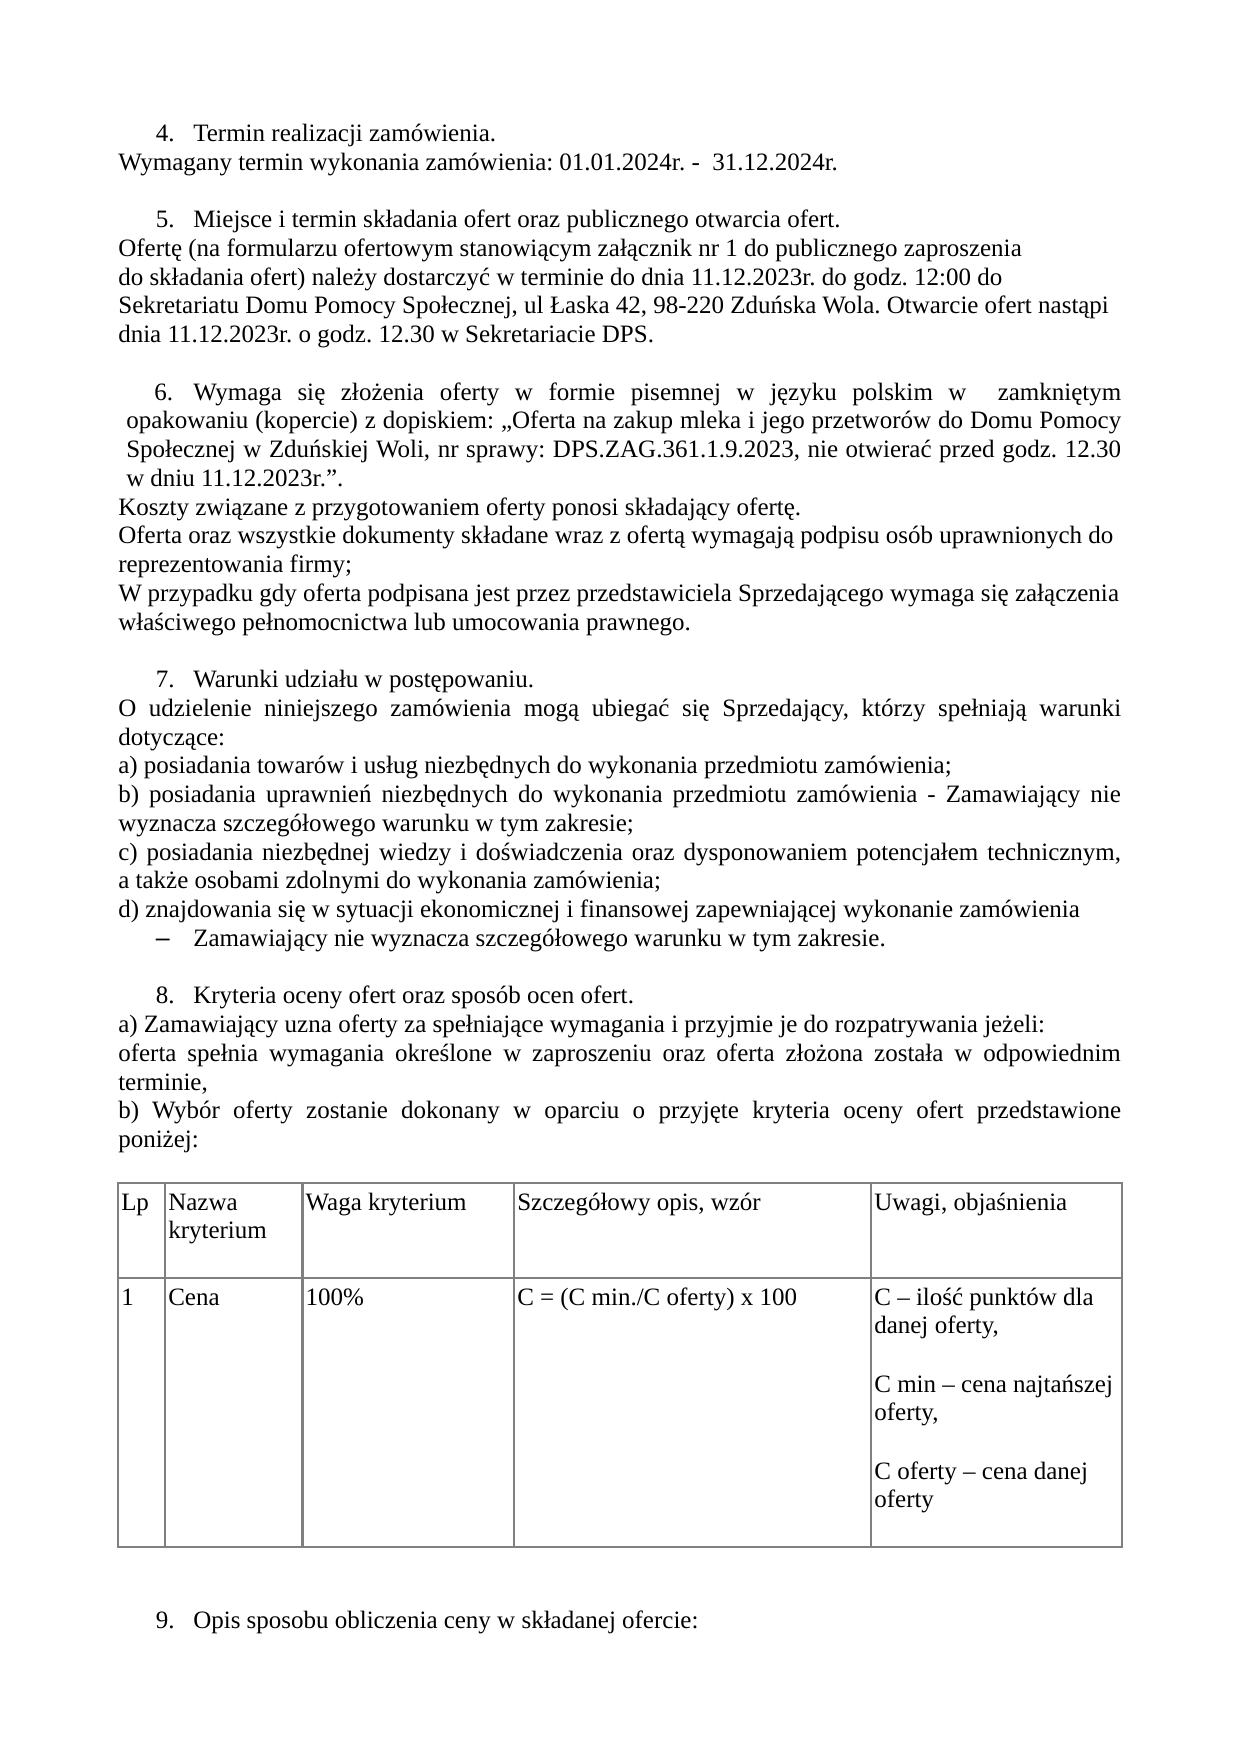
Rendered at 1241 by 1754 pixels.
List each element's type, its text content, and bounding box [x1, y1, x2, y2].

text Koszty związane z przygotowaniem oferty ponosi składający ofertę. [118, 492, 1122, 521]
table_header Lp [119, 1184, 164, 1277]
table_cell 100% [304, 1279, 513, 1546]
text c) posiadania niezbędnej wiedzy i doświadczenia oraz dysponowaniem potencjałem technicznym, a także osobami zdolnymi do wykonania zamówienia; [118, 837, 1122, 894]
table_header Szczegółowy opis, wzór [515, 1184, 870, 1277]
text Ofertę (na formularzu ofertowym stanowiącym załącznik nr 1 do publicznego zaproszenia do składania ofert) należy dostarczyć w terminie do dnia 11.12.2023r. do godz. 12:00 do Sekretariatu Domu Pomocy Społecznej, ul Łaska 42, 98-220 Zduńska Wola. Otwarcie ofert nastąpi dnia 11.12.2023r. o godz. 12.30 w Sekretariacie DPS. [118, 233, 1122, 348]
table_cell 1 [119, 1279, 164, 1546]
table_cell C = (C min./C oferty) x 100 [515, 1279, 870, 1546]
table_cell Cena [166, 1279, 301, 1546]
list Wymaga się złożenia oferty w formie pisemnej w języku polskim w zamkniętym opakowaniu (kopercie) z dopiskiem: „Oferta na zakup mleka i jego przetworów do Domu Pomocy Społecznej w Zduńskiej Woli, nr sprawy: DPS.ZAG.361.1.9.2023, nie otwierać przed godz. 12.30 w dniu 11.12.2023r.”. [126, 377, 1122, 492]
text Wymagany termin wykonania zamówienia: 01.01.2024r. - 31.12.2024r. [118, 147, 1122, 176]
text d) znajdowania się w sytuacji ekonomicznej i finansowej zapewniającej wykonanie zamówienia [118, 894, 1122, 923]
text b) Wybór oferty zostanie dokonany w oparciu o przyjęte kryteria oceny ofert przedstawione poniżej: [118, 1096, 1122, 1153]
text a) Zamawiający uzna oferty za spełniające wymagania i przyjmie je do rozpatrywania jeżeli: [118, 1009, 1122, 1038]
text b) posiadania uprawnień niezbędnych do wykonania przedmiotu zamówienia - Zamawiający nie wyznacza szczegółowego warunku w tym zakresie; [118, 779, 1122, 837]
table_header Uwagi, objaśnienia [872, 1184, 1121, 1277]
list Warunki udziału w postępowaniu. [156, 664, 1122, 693]
list Opis sposobu obliczenia ceny w składanej ofercie: [156, 1605, 1122, 1634]
table_header Nazwa kryterium [166, 1184, 301, 1277]
list Termin realizacji zamówienia. [156, 118, 1122, 147]
table_header Waga kryterium [304, 1184, 513, 1277]
text a) posiadania towarów i usług niezbędnych do wykonania przedmiotu zamówienia; [118, 751, 1122, 779]
list Zamawiający nie wyznacza szczegółowego warunku w tym zakresie. [156, 923, 1122, 952]
text Oferta oraz wszystkie dokumenty składane wraz z ofertą wymagają podpisu osób uprawnionych do reprezentowania firmy; [118, 521, 1122, 578]
list Miejsce i termin składania ofert oraz publicznego otwarcia ofert. [156, 204, 1122, 233]
text oferta spełnia wymagania określone w zaproszeniu oraz oferta złożona została w odpowiednim terminie, [118, 1038, 1122, 1096]
list Kryteria oceny ofert oraz sposób ocen ofert. [156, 981, 1122, 1009]
table_cell C – ilość punktów dla danej oferty, C min – cena najtańszej oferty, C oferty – cena danej oferty [872, 1279, 1121, 1546]
text W przypadku gdy oferta podpisana jest przez przedstawiciela Sprzedającego wymaga się załączenia właściwego pełnomocnictwa lub umocowania prawnego. [118, 578, 1122, 636]
text O udzielenie niniejszego zamówienia mogą ubiegać się Sprzedający, którzy spełniają warunki dotyczące: [118, 693, 1122, 751]
